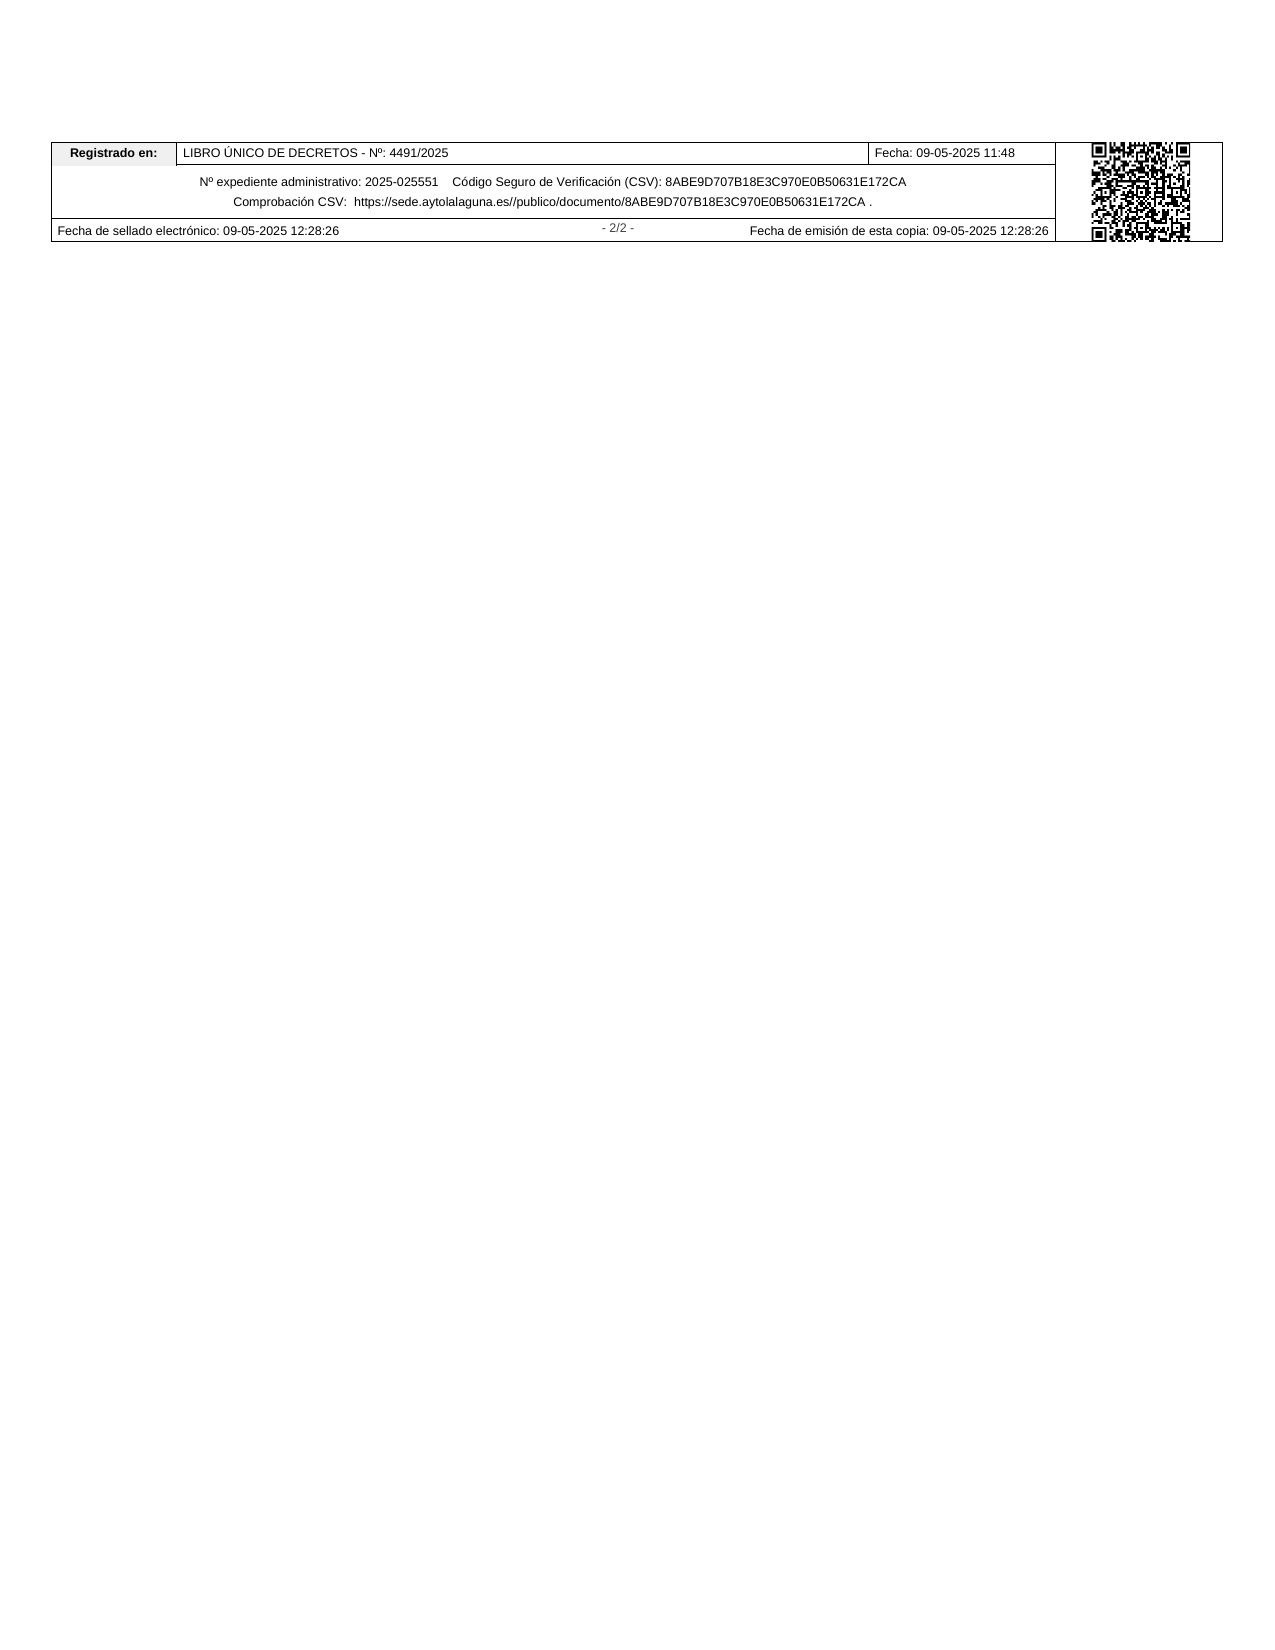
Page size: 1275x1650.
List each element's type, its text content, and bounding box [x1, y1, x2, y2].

table_header [1191, 143, 1222, 241]
table_cell Nº expediente administrativo: 2025-025551 Código Seguro de Verificación (CSV): 8ABE9D707B18E3C970E0B50631E172CA Comprobación CSV: https://sede.aytolalaguna.es//publico/documento/8ABE9D707B18E3C970E0B50631E172CA . [52, 165, 1055, 218]
table_cell Fecha: 09-05-2025 11:48 [869, 143, 1055, 164]
table_cell LIBRO ÚNICO DE DECRETOS - Nº: 4491/2025 [177, 143, 868, 164]
table_cell Registrado en: [52, 143, 176, 164]
table_header [1056, 143, 1091, 241]
table_cell Fecha de sellado electrónico: 09-05-2025 12:28:26 - 2/2 - Fecha de emisión de esta copia: 09-05-2025 12:28:26 [52, 219, 1055, 241]
